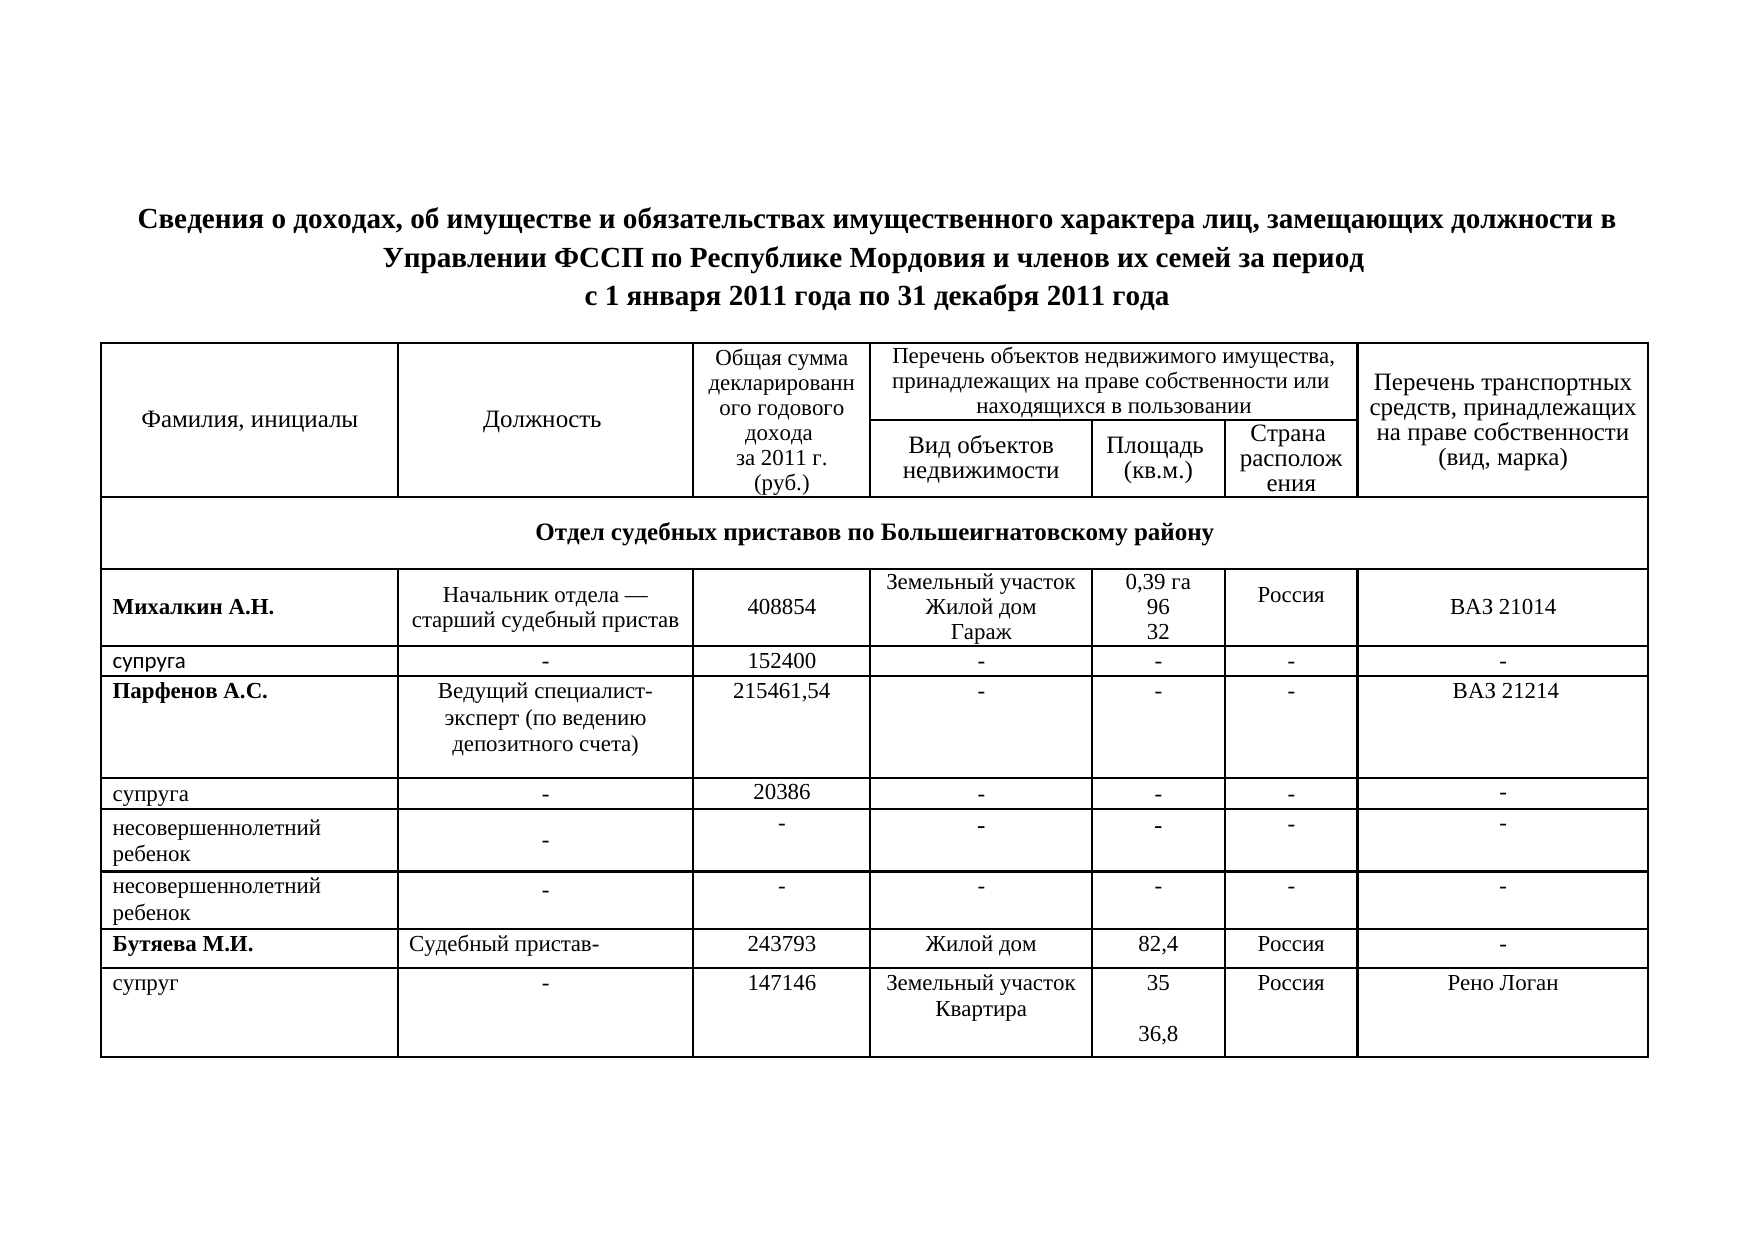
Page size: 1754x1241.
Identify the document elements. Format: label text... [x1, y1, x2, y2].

table_cell - [1226, 873, 1356, 928]
table_cell Бутяева М.И. [102, 930, 397, 967]
table_cell ВАЗ 21214 [1359, 677, 1647, 777]
table_cell - [1226, 810, 1356, 870]
table_cell - [399, 779, 692, 808]
table_cell 35 36,8 [1093, 969, 1224, 1056]
table_cell - [1093, 779, 1224, 808]
table_cell - [871, 647, 1091, 675]
table_cell Ведущий специалист-эксперт (по ведению депозитного счета) [399, 677, 692, 777]
table_cell супруга [102, 779, 397, 808]
table_cell Земельный участок Жилой дом Гараж [871, 570, 1091, 644]
table_cell ВАЗ 21014 [1359, 570, 1647, 644]
table_cell - [1226, 647, 1356, 675]
table_cell - [871, 810, 1091, 870]
table_cell - [1359, 810, 1647, 870]
table_cell Россия [1226, 570, 1356, 644]
table_cell Жилой дом [871, 930, 1091, 967]
table_cell супруг [102, 969, 397, 1056]
table_cell - [399, 873, 692, 928]
table_cell 215461,54 [694, 677, 869, 777]
table_cell 152400 [694, 647, 869, 675]
table_cell Отдел судебных приставов по Большеигнатовскому району [102, 498, 1647, 567]
table_cell 408854 [694, 570, 869, 644]
table_cell Михалкин А.Н. [102, 570, 397, 644]
table_cell - [1226, 779, 1356, 808]
table_header Общая сумма декларированного годового дохода за 2011 г. (руб.) [694, 344, 869, 496]
table_cell - [399, 969, 692, 1056]
table_cell Парфенов А.С. [102, 677, 397, 777]
table_cell - [1359, 779, 1647, 808]
table_header Фамилия, инициалы [102, 344, 397, 496]
table_cell - [1093, 647, 1224, 675]
table_cell - [399, 810, 692, 870]
table_cell - [1093, 677, 1224, 777]
table_cell Начальник отдела — старший судебный пристав [399, 570, 692, 644]
table_cell Земельный участок Квартира [871, 969, 1091, 1056]
table_cell - [1093, 810, 1224, 870]
table_cell - [871, 677, 1091, 777]
table_cell - [871, 873, 1091, 928]
table_cell 243793 [694, 930, 869, 967]
text Сведения о доходах, об имуществе и обязательствах имущественного характера лиц, замещающих должности в Управлении ФССП по Республике Мордовия и членов их семей за период [118, 201, 1636, 273]
table_cell - [1226, 677, 1356, 777]
table_cell - [694, 873, 869, 928]
table_cell - [694, 810, 869, 870]
table_header Перечень транспортных средств, принадлежащих на праве собственности (вид, марка) [1359, 344, 1647, 496]
table_cell Страна расположения [1226, 421, 1356, 496]
table_cell Россия [1226, 969, 1356, 1056]
table_header Перечень объектов недвижимого имущества, принадлежащих на праве собственности или находящихся в пользовании [871, 344, 1356, 419]
table_cell - [871, 779, 1091, 808]
table_cell Площадь (кв.м.) [1093, 421, 1224, 496]
table_cell Россия [1226, 930, 1356, 967]
table_cell 147146 [694, 969, 869, 1056]
table_cell - [399, 647, 692, 675]
table_header Должность [399, 344, 692, 496]
table_cell - [1359, 647, 1647, 675]
table_cell - [1359, 873, 1647, 928]
table_cell 82,4 [1093, 930, 1224, 967]
table_cell несовершеннолетний ребенок [102, 873, 397, 928]
table_cell - [1093, 873, 1224, 928]
table_cell 20386 [694, 779, 869, 808]
table_cell Рено Логан [1359, 969, 1647, 1056]
table_cell 0,39 га 96 32 [1093, 570, 1224, 644]
table_cell супруга [102, 647, 397, 675]
table_cell - [1359, 930, 1647, 967]
table_cell Вид объектов недвижимости [871, 421, 1091, 496]
table_cell Судебный пристав-исполнитель [399, 930, 692, 967]
text с 1 января 2011 года по 31 декабря 2011 года [118, 278, 1636, 312]
table_cell несовершеннолетний ребенок [102, 810, 397, 870]
